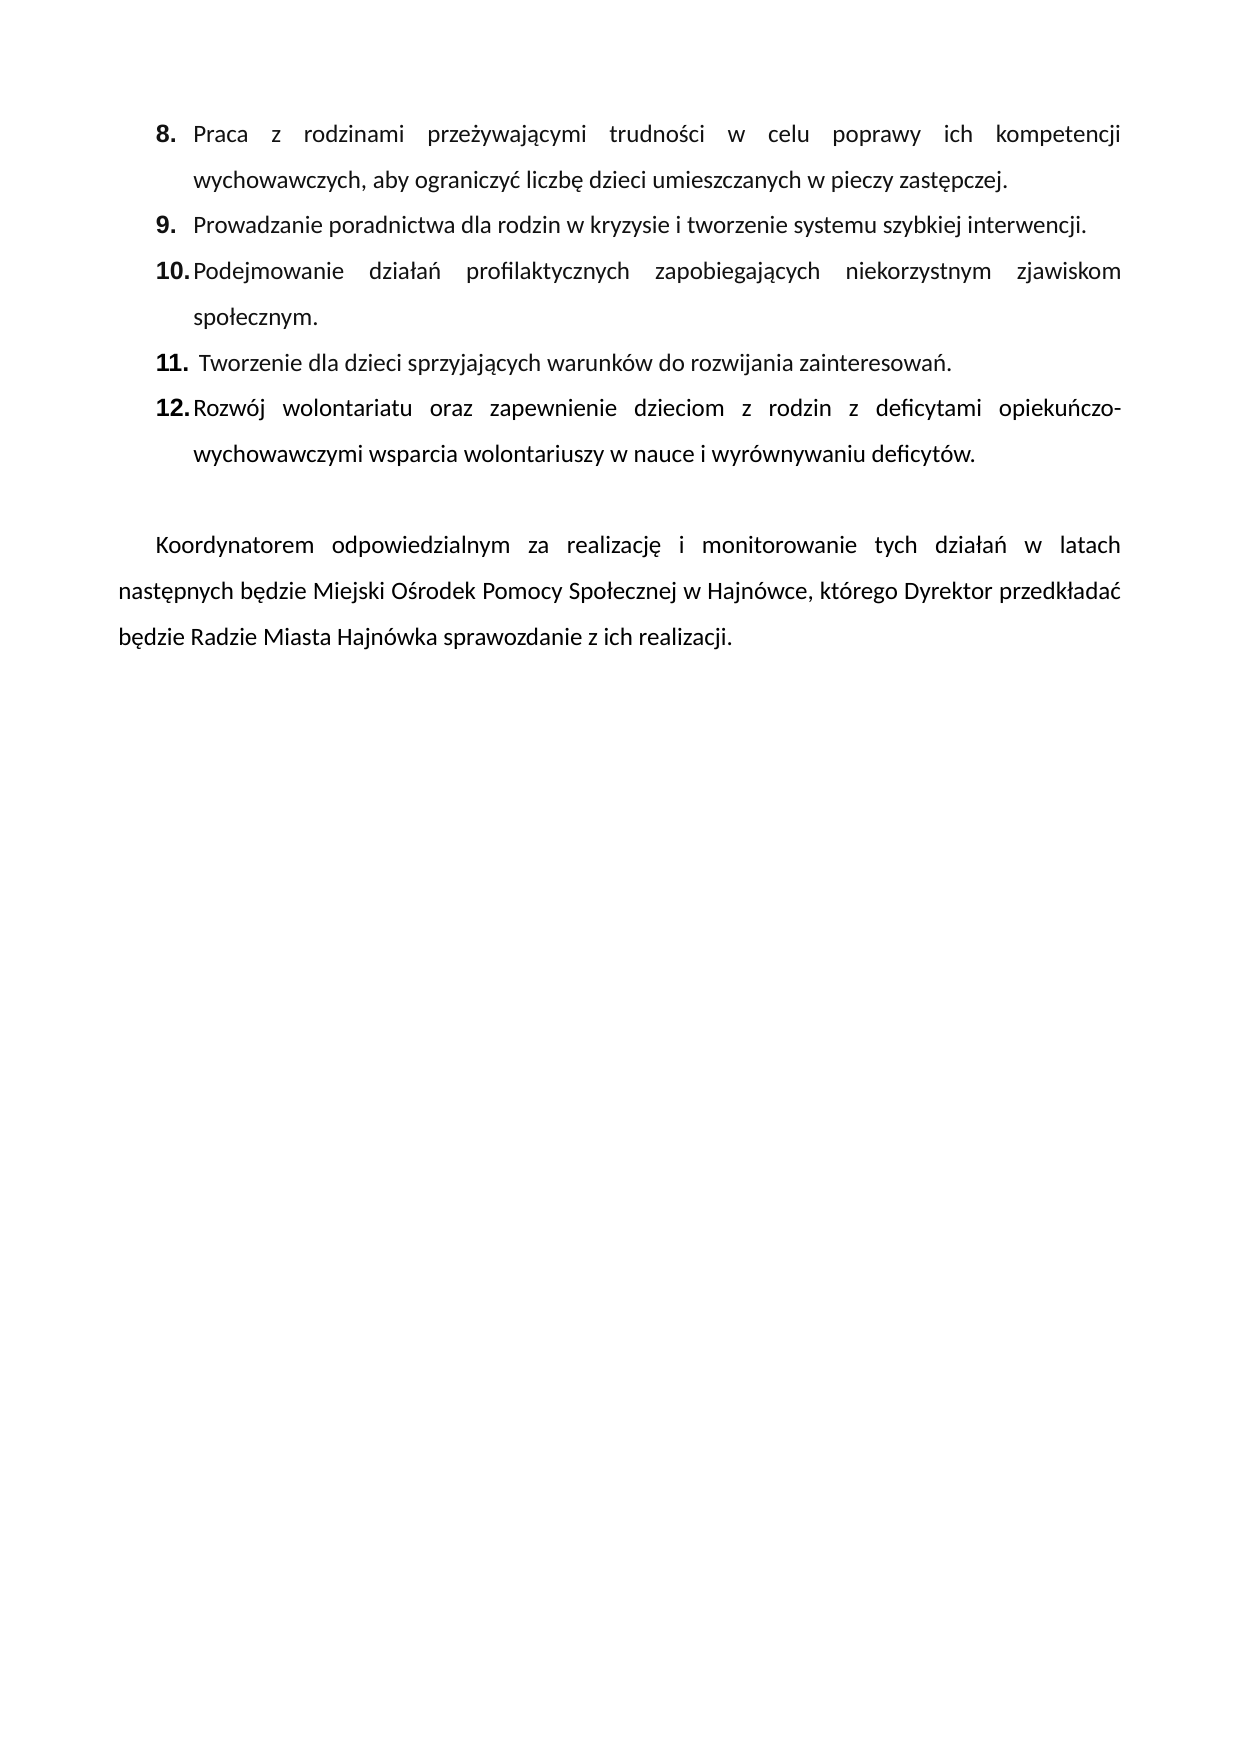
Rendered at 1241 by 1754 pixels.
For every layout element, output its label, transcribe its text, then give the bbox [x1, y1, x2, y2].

list Rozwój wolontariatu oraz zapewnienie dzieciom z rodzin z deficytami opiekuńczo-wychowawczymi wsparcia wolontariuszy w nauce i wyrównywaniu deficytów. [156, 392, 1122, 469]
list Podejmowanie działań profilaktycznych zapobiegających niekorzystnym zjawiskom społecznym. [156, 255, 1122, 332]
text Koordynatorem odpowiedzialnym za realizację i monitorowanie tych działań w latach następnych będzie Miejski Ośrodek Pomocy Społecznej w Hajnówce, którego Dyrektor przedkładać będzie Radzie Miasta Hajnówka sprawozdanie z ich realizacji. [118, 530, 1122, 652]
list Tworzenie dla dzieci sprzyjających warunków do rozwijania zainteresowań. [156, 347, 1122, 377]
list Praca z rodzinami przeżywającymi trudności w celu poprawy ich kompetencji wychowawczych, aby ograniczyć liczbę dzieci umieszczanych w pieczy zastępczej. [156, 118, 1122, 194]
list Prowadzanie poradnictwa dla rodzin w kryzysie i tworzenie systemu szybkiej interwencji. [156, 209, 1122, 240]
